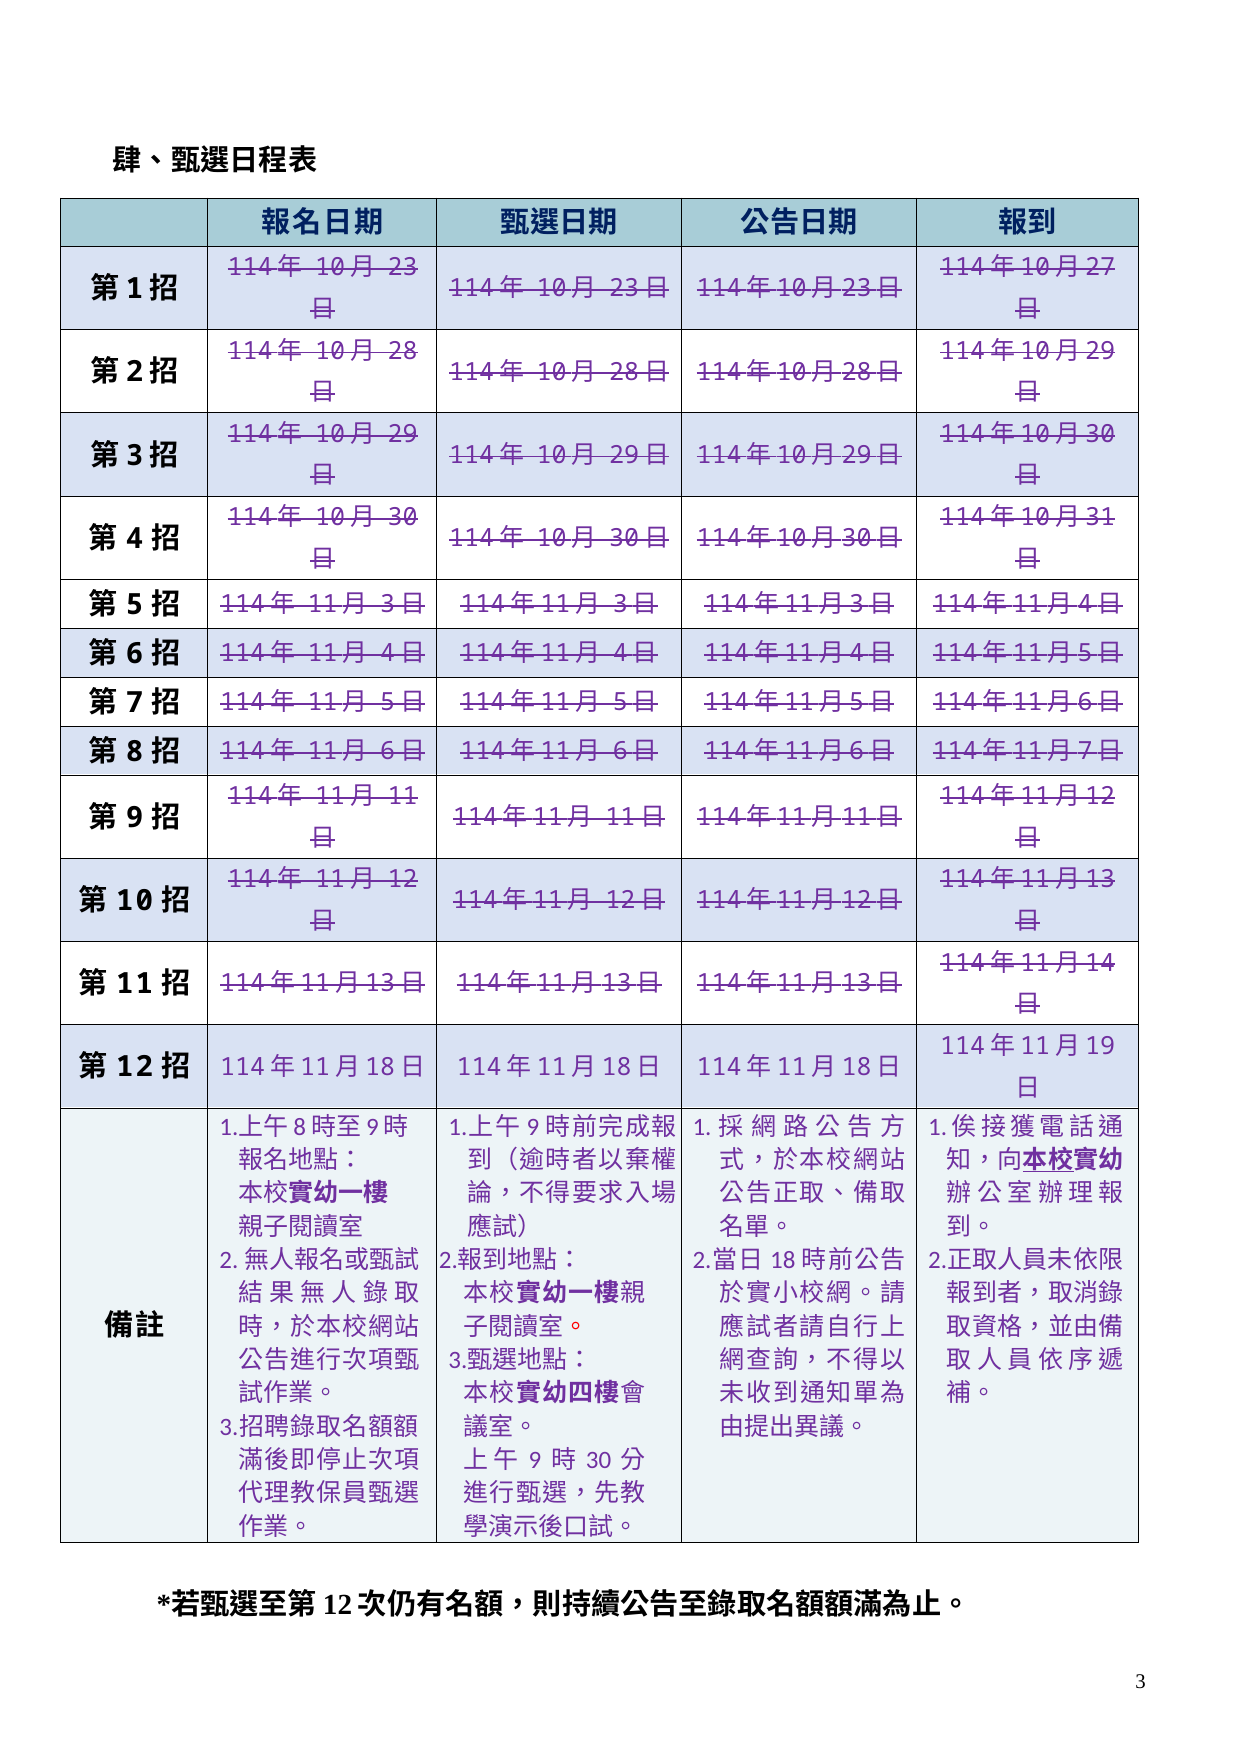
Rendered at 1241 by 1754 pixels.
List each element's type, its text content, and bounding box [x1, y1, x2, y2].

table_header 公告日期 [682, 199, 916, 246]
table_cell 第3招 [61, 413, 207, 496]
table_cell 114年10月27日 [917, 247, 1138, 329]
table_cell 114年11月 11日 [437, 776, 681, 858]
table_cell 114年11月 12日 [437, 859, 681, 941]
table_cell 114年11月12日 [682, 859, 916, 941]
table_cell 114年11月6日 [682, 727, 916, 774]
table_cell 114年11月13日 [682, 942, 916, 1024]
table_header 報名日期 [208, 199, 436, 246]
table_cell 114年11月 3日 [437, 580, 681, 628]
table_cell 114年11月18日 [208, 1025, 436, 1107]
table_cell 114年11月 5日 [437, 678, 681, 726]
table_cell 第8招 [61, 727, 207, 774]
table_cell 114年 10月 23日 [437, 247, 681, 329]
table_cell 114年11月13日 [208, 942, 436, 1024]
table_cell 114年11月12日 [917, 776, 1138, 858]
table_cell 114年11月7日 [917, 727, 1138, 774]
table_cell 第2招 [61, 330, 207, 412]
table_cell 114年 10月 29日 [208, 413, 436, 496]
table_cell 備註 [61, 1109, 207, 1542]
table_cell 114年11月5日 [682, 678, 916, 726]
table_cell 第4招 [61, 497, 207, 579]
table_cell 114年 10月 30日 [208, 497, 436, 579]
list 甄選日程表 [112, 116, 1146, 179]
table_cell 114年 10月 23日 [208, 247, 436, 329]
table_cell 114年11月18日 [682, 1025, 916, 1107]
table_cell 114年 10月 29日 [437, 413, 681, 496]
table_cell 第6招 [61, 629, 207, 677]
table_cell 114年11月13日 [437, 942, 681, 1024]
table_cell 114年 11月 6日 [208, 727, 436, 774]
table_cell 114年11月13日 [917, 859, 1138, 941]
table_cell 第5招 [61, 580, 207, 628]
table_cell 114年11月3日 [682, 580, 916, 628]
table_cell 114年 11月 4日 [208, 629, 436, 677]
table_cell 114年 11月 3日 [208, 580, 436, 628]
table_cell 第10招 [61, 859, 207, 941]
table_cell 114年10月29日 [682, 413, 916, 496]
table_header 報到 [917, 199, 1138, 246]
table_cell 114年 11月 12日 [208, 859, 436, 941]
table_cell 114年 10月 28日 [437, 330, 681, 412]
text *若甄選至第12次仍有名額，則持續公告至錄取名額額滿為止。 [156, 1580, 1146, 1623]
table_cell 第7招 [61, 678, 207, 726]
table_header 甄選日期 [437, 199, 681, 246]
table_cell 114年10月30日 [682, 497, 916, 579]
table_cell 114年10月31日 [917, 497, 1138, 579]
table_cell 114年11月 4日 [437, 629, 681, 677]
table_cell 114年11月 6日 [437, 727, 681, 774]
table_cell 114年11月6日 [917, 678, 1138, 726]
table_cell 114年11月4日 [682, 629, 916, 677]
table_cell 114年11月5日 [917, 629, 1138, 677]
table_cell 114年11月11日 [682, 776, 916, 858]
table_cell 114年11月4日 [917, 580, 1138, 628]
table_cell 第12招 [61, 1025, 207, 1107]
table_cell 114年11月19日 [917, 1025, 1138, 1107]
table_cell 114年10月28日 [682, 330, 916, 412]
table_cell 114年10月23日 [682, 247, 916, 329]
table_cell 1.上午9時前完成報到（逾時者以棄權論，不得要求入場應試） 2.報到地點： 本校實幼一樓親子閱讀室。 3.甄選地點： 本校實幼四樓會議室。 上午9時30分進行甄選，先教學演示後口試。 [437, 1109, 681, 1542]
table_cell 114年11月14日 [917, 942, 1138, 1024]
table_cell 114年 11月 11日 [208, 776, 436, 858]
table_cell 1.採網路公告方式，於本校網站公告正取、備取名單。 2.當日18時前公告於實小校網。請應試者請自行上網查詢，不得以未收到通知單為由提出異議。 [682, 1109, 916, 1542]
table_cell 114年 10月 28日 [208, 330, 436, 412]
table_cell 114年11月18日 [437, 1025, 681, 1107]
table_cell 114年10月29日 [917, 330, 1138, 412]
table_cell 114年 10月 30日 [437, 497, 681, 579]
table_cell 第9招 [61, 776, 207, 858]
table_cell 第1招 [61, 247, 207, 329]
table_cell 114年10月30日 [917, 413, 1138, 496]
table_cell 第11招 [61, 942, 207, 1024]
table_cell 114年 11月 5日 [208, 678, 436, 726]
table_header [61, 199, 207, 246]
table_cell 1.俟接獲電話通知，向本校實幼辦公室辦理報到。 2.正取人員未依限報到者，取消錄取資格，並由備取人員依序遞補。 [917, 1109, 1138, 1542]
table_cell 1.上午8時至9時 報名地點： 本校實幼一樓 親子閱讀室 2. 無人報名或甄試結果無人錄取時，於本校網站公告進行次項甄試作業。 3.招聘錄取名額額滿後即停止次項代理教保員甄選作業。 [208, 1109, 436, 1542]
